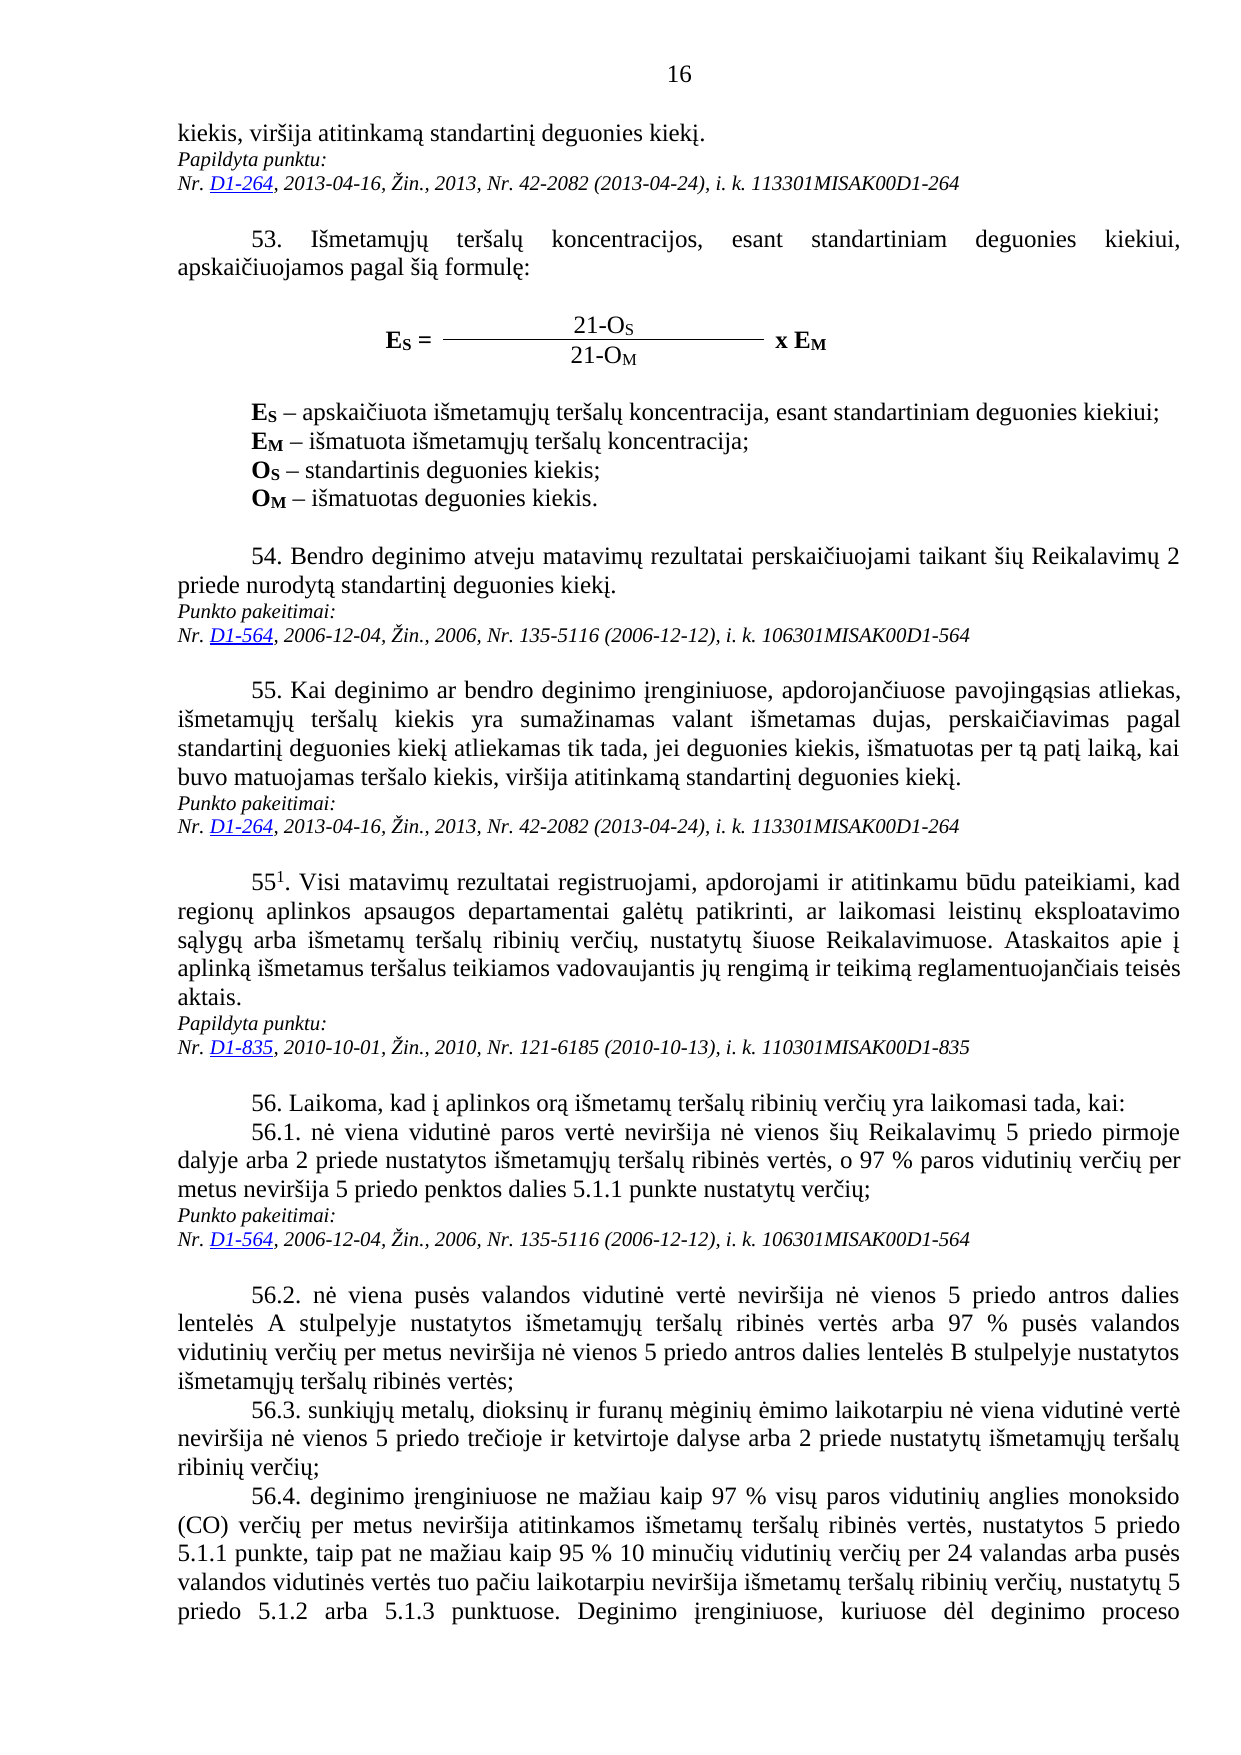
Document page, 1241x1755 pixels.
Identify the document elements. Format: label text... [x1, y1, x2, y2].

text Punkto pakeitimai: [177, 598, 1181, 623]
text Nr. D1-564, 2006-12-04, Žin., 2006, Nr. 135-5116 (2006-12-12), i. k. 106301MISAK00D1-564 [177, 623, 1181, 647]
text 53. Išmetamųjų teršalų koncentracijos, esant standartiniam deguonies kiekiui, apskaičiuojamos pagal šią formulę: [177, 224, 1181, 281]
table_header x EM [764, 310, 1181, 368]
text 54. Bendro deginimo atveju matavimų rezultatai perskaičiuojami taikant šių Reikalavimų 2 priede nurodytą standartinį deguonies kiekį. [177, 541, 1181, 598]
text Papildyta punktu: [177, 147, 1181, 171]
text 55. Kai deginimo ar bendro deginimo įrenginiuose, apdorojančiuose pavojingąsias atliekas, išmetamųjų teršalų kiekis yra sumažinamas valant išmetamas dujas, perskaičiavimas pagal standartinį deguonies kiekį atliekamas tik tada, jei deguonies kiekis, išmatuotas per tą patį laiką, kai buvo matuojamas teršalo kiekis, viršija atitinkamą standartinį deguonies kiekį. [177, 675, 1181, 790]
text Nr. D1-264, 2013-04-16, Žin., 2013, Nr. 42-2082 (2013-04-24), i. k. 113301MISAK00D1-264 [177, 814, 1181, 838]
table_header ES = [177, 310, 443, 368]
text 56.1. nė viena vidutinė paros vertė neviršija nė vienos šių Reikalavimų 5 priedo pirmoje dalyje arba 2 priede nustatytos išmetamųjų teršalų ribinės vertės, o 97 % paros vidutinių verčių per metus neviršija 5 priedo penktos dalies 5.1.1 punkte nustatytų verčių; [177, 1117, 1181, 1203]
table_cell 21-OM [443, 340, 764, 368]
text EM – išmatuota išmetamųjų teršalų koncentracija; [177, 426, 1181, 455]
text Nr. D1-264, 2013-04-16, Žin., 2013, Nr. 42-2082 (2013-04-24), i. k. 113301MISAK00D1-264 [177, 171, 1181, 195]
text OM – išmatuotas deguonies kiekis. [177, 483, 1181, 512]
text Punkto pakeitimai: [177, 1203, 1181, 1227]
text 56. Laikoma, kad į aplinkos orą išmetamų teršalų ribinių verčių yra laikomasi tada, kai: [177, 1088, 1181, 1117]
text kiekis, viršija atitinkamą standartinį deguonies kiekį. [177, 118, 1181, 147]
text 56.2. nė viena pusės valandos vidutinė vertė neviršija nė vienos 5 priedo antros dalies lentelės A stulpelyje nustatytos išmetamųjų teršalų ribinės vertės arba 97 % pusės valandos vidutinių verčių per metus neviršija nė vienos 5 priedo antros dalies lentelės B stulpelyje nustatytos išmetamųjų teršalų ribinės vertės; [177, 1280, 1181, 1395]
text ES – apskaičiuota išmetamųjų teršalų koncentracija, esant standartiniam deguonies kiekiui; [177, 397, 1181, 426]
text 56.3. sunkiųjų metalų, dioksinų ir furanų mėginių ėmimo laikotarpiu nė viena vidutinė vertė neviršija nė vienos 5 priedo trečioje ir ketvirtoje dalyse arba 2 priede nustatytų išmetamųjų teršalų ribinių verčių; [177, 1395, 1181, 1481]
text 56.4. deginimo įrenginiuose ne mažiau kaip 97 % visų paros vidutinių anglies monoksido (CO) verčių per metus neviršija atitinkamos išmetamų teršalų ribinės vertės, nustatytos 5 priedo 5.1.1 punkte, taip pat ne mažiau kaip 95 % 10 minučių vidutinių verčių per 24 valandas arba pusės valandos vidutinės vertės tuo pačiu laikotarpiu neviršija išmetamų teršalų ribinių verčių, nustatytų 5 priedo 5.1.2 arba 5.1.3 punktuose. Deginimo įrenginiuose, kuriuose dėl deginimo proceso [177, 1481, 1181, 1625]
table_header 21-OS [443, 310, 764, 339]
text Papildyta punktu: [177, 1011, 1181, 1035]
text Punkto pakeitimai: [177, 790, 1181, 814]
text Nr. D1-835, 2010-10-01, Žin., 2010, Nr. 121-6185 (2010-10-13), i. k. 110301MISAK00D1-835 [177, 1035, 1181, 1059]
text OS – standartinis deguonies kiekis; [177, 455, 1181, 483]
text Nr. D1-564, 2006-12-04, Žin., 2006, Nr. 135-5116 (2006-12-12), i. k. 106301MISAK00D1-564 [177, 1227, 1181, 1251]
text 551. Visi matavimų rezultatai registruojami, apdorojami ir atitinkamu būdu pateikiami, kad regionų aplinkos apsaugos departamentai galėtų patikrinti, ar laikomasi leistinų eksploatavimo sąlygų arba išmetamų teršalų ribinių verčių, nustatytų šiuose Reikalavimuose. Ataskaitos apie į aplinką išmetamus teršalus teikiamos vadovaujantis jų rengimą ir teikimą reglamentuojančiais teisės aktais. [177, 867, 1181, 1011]
